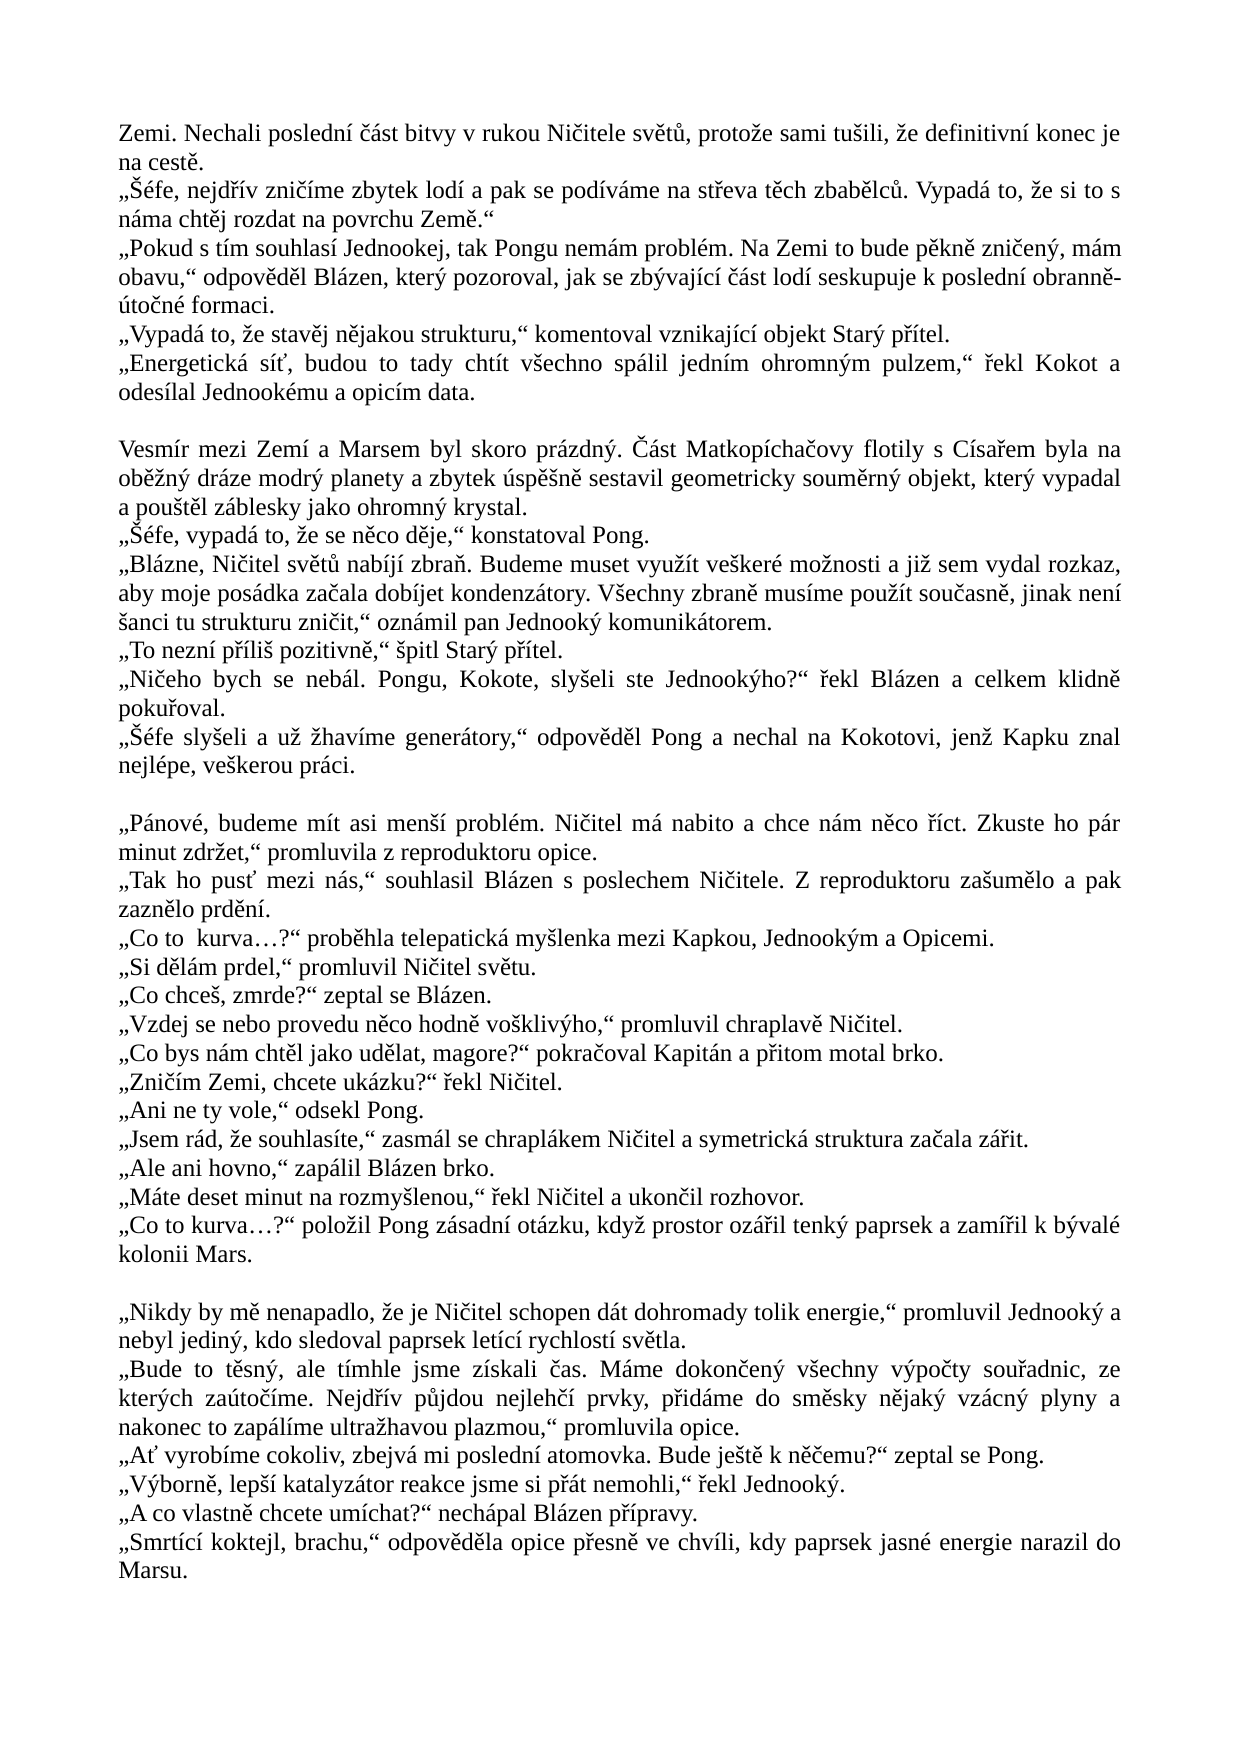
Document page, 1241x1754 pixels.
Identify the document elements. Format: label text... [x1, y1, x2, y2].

text „Bude to těsný, ale tímhle jsme získali čas. Máme dokončený všechny výpočty souřadnic, ze kterých zaútočíme. Nejdřív půjdou nejlehčí prvky, přidáme do směsky nějaký vzácný plyny a nakonec to zapálíme ultražhavou plazmou,“ promluvila opice. [118, 1354, 1122, 1441]
text „Máte deset minut na rozmyšlenou,“ řekl Ničitel a ukončil rozhovor. [118, 1182, 1122, 1211]
text „Si dělám prdel,“ promluvil Ničitel světu. [118, 952, 1122, 981]
text „Co to kurva…?“ položil Pong zásadní otázku, když prostor ozářil tenký paprsek a zamířil k bývalé kolonii Mars. [118, 1211, 1122, 1268]
text „Šéfe slyšeli a už žhavíme generátory,“ odpověděl Pong a nechal na Kokotovi, jenž Kapku znal nejlépe, veškerou práci. [118, 722, 1122, 779]
text „Jsem rád, že souhlasíte,“ zasmál se chraplákem Ničitel a symetrická struktura začala zářit. [118, 1124, 1122, 1153]
text „Energetická síť, budou to tady chtít všechno spálil jedním ohromným pulzem,“ řekl Kokot a odesílal Jednookému a opicím data. [118, 348, 1122, 406]
text „Ničeho bych se nebál. Pongu, Kokote, slyšeli ste Jednookýho?“ řekl Blázen a celkem klidně pokuřoval. [118, 664, 1122, 722]
text „To nezní příliš pozitivně,“ špitl Starý přítel. [118, 636, 1122, 664]
text „Ať vyrobíme cokoliv, zbejvá mi poslední atomovka. Bude ještě k něčemu?“ zeptal se Pong. [118, 1441, 1122, 1469]
text „Nikdy by mě nenapadlo, že je Ničitel schopen dát dohromady tolik energie,“ promluvil Jednooký a nebyl jediný, kdo sledoval paprsek letící rychlostí světla. [118, 1297, 1122, 1354]
text „Ani ne ty vole,“ odsekl Pong. [118, 1096, 1122, 1124]
text Zemi. Nechali poslední část bitvy v rukou Ničitele světů, protože sami tušili, že definitivní konec je na cestě. [118, 118, 1122, 176]
text „A co vlastně chcete umíchat?“ nechápal Blázen přípravy. [118, 1498, 1122, 1527]
text „Co to kurva…?“ proběhla telepatická myšlenka mezi Kapkou, Jednookým a Opicemi. [118, 923, 1122, 952]
text „Co bys nám chtěl jako udělat, magore?“ pokračoval Kapitán a přitom motal brko. [118, 1038, 1122, 1067]
text „Vzdej se nebo provedu něco hodně vošklivýho,“ promluvil chraplavě Ničitel. [118, 1009, 1122, 1038]
text „Šéfe, vypadá to, že se něco děje,“ konstatoval Pong. [118, 521, 1122, 549]
text „Pánové, budeme mít asi menší problém. Ničitel má nabito a chce nám něco říct. Zkuste ho pár minut zdržet,“ promluvila z reproduktoru opice. [118, 808, 1122, 866]
text Vesmír mezi Zemí a Marsem byl skoro prázdný. Část Matkopíchačovy flotily s Císařem byla na oběžný dráze modrý planety a zbytek úspěšně sestavil geometricky souměrný objekt, který vypadal a pouštěl záblesky jako ohromný krystal. [118, 434, 1122, 521]
text „Smrtící koktejl, brachu,“ odpověděla opice přesně ve chvíli, kdy paprsek jasné energie narazil do Marsu. [118, 1527, 1122, 1584]
text „Zničím Zemi, chcete ukázku?“ řekl Ničitel. [118, 1067, 1122, 1096]
text „Co chceš, zmrde?“ zeptal se Blázen. [118, 981, 1122, 1009]
text „Pokud s tím souhlasí Jednookej, tak Pongu nemám problém. Na Zemi to bude pěkně zničený, mám obavu,“ odpověděl Blázen, který pozoroval, jak se zbývající část lodí seskupuje k poslední obranně-útočné formaci. [118, 233, 1122, 319]
text „Šéfe, nejdřív zničíme zbytek lodí a pak se podíváme na střeva těch zbabělců. Vypadá to, že si to s náma chtěj rozdat na povrchu Země.“ [118, 176, 1122, 233]
text „Blázne, Ničitel světů nabíjí zbraň. Budeme muset využít veškeré možnosti a již sem vydal rozkaz, aby moje posádka začala dobíjet kondenzátory. Všechny zbraně musíme použít současně, jinak není šanci tu strukturu zničit,“ oznámil pan Jednooký komunikátorem. [118, 549, 1122, 636]
text „Výborně, lepší katalyzátor reakce jsme si přát nemohli,“ řekl Jednooký. [118, 1469, 1122, 1498]
text „Tak ho pusť mezi nás,“ souhlasil Blázen s poslechem Ničitele. Z reproduktoru zašumělo a pak zaznělo prdění. [118, 866, 1122, 923]
text „Vypadá to, že stavěj nějakou strukturu,“ komentoval vznikající objekt Starý přítel. [118, 319, 1122, 348]
text „Ale ani hovno,“ zapálil Blázen brko. [118, 1153, 1122, 1182]
